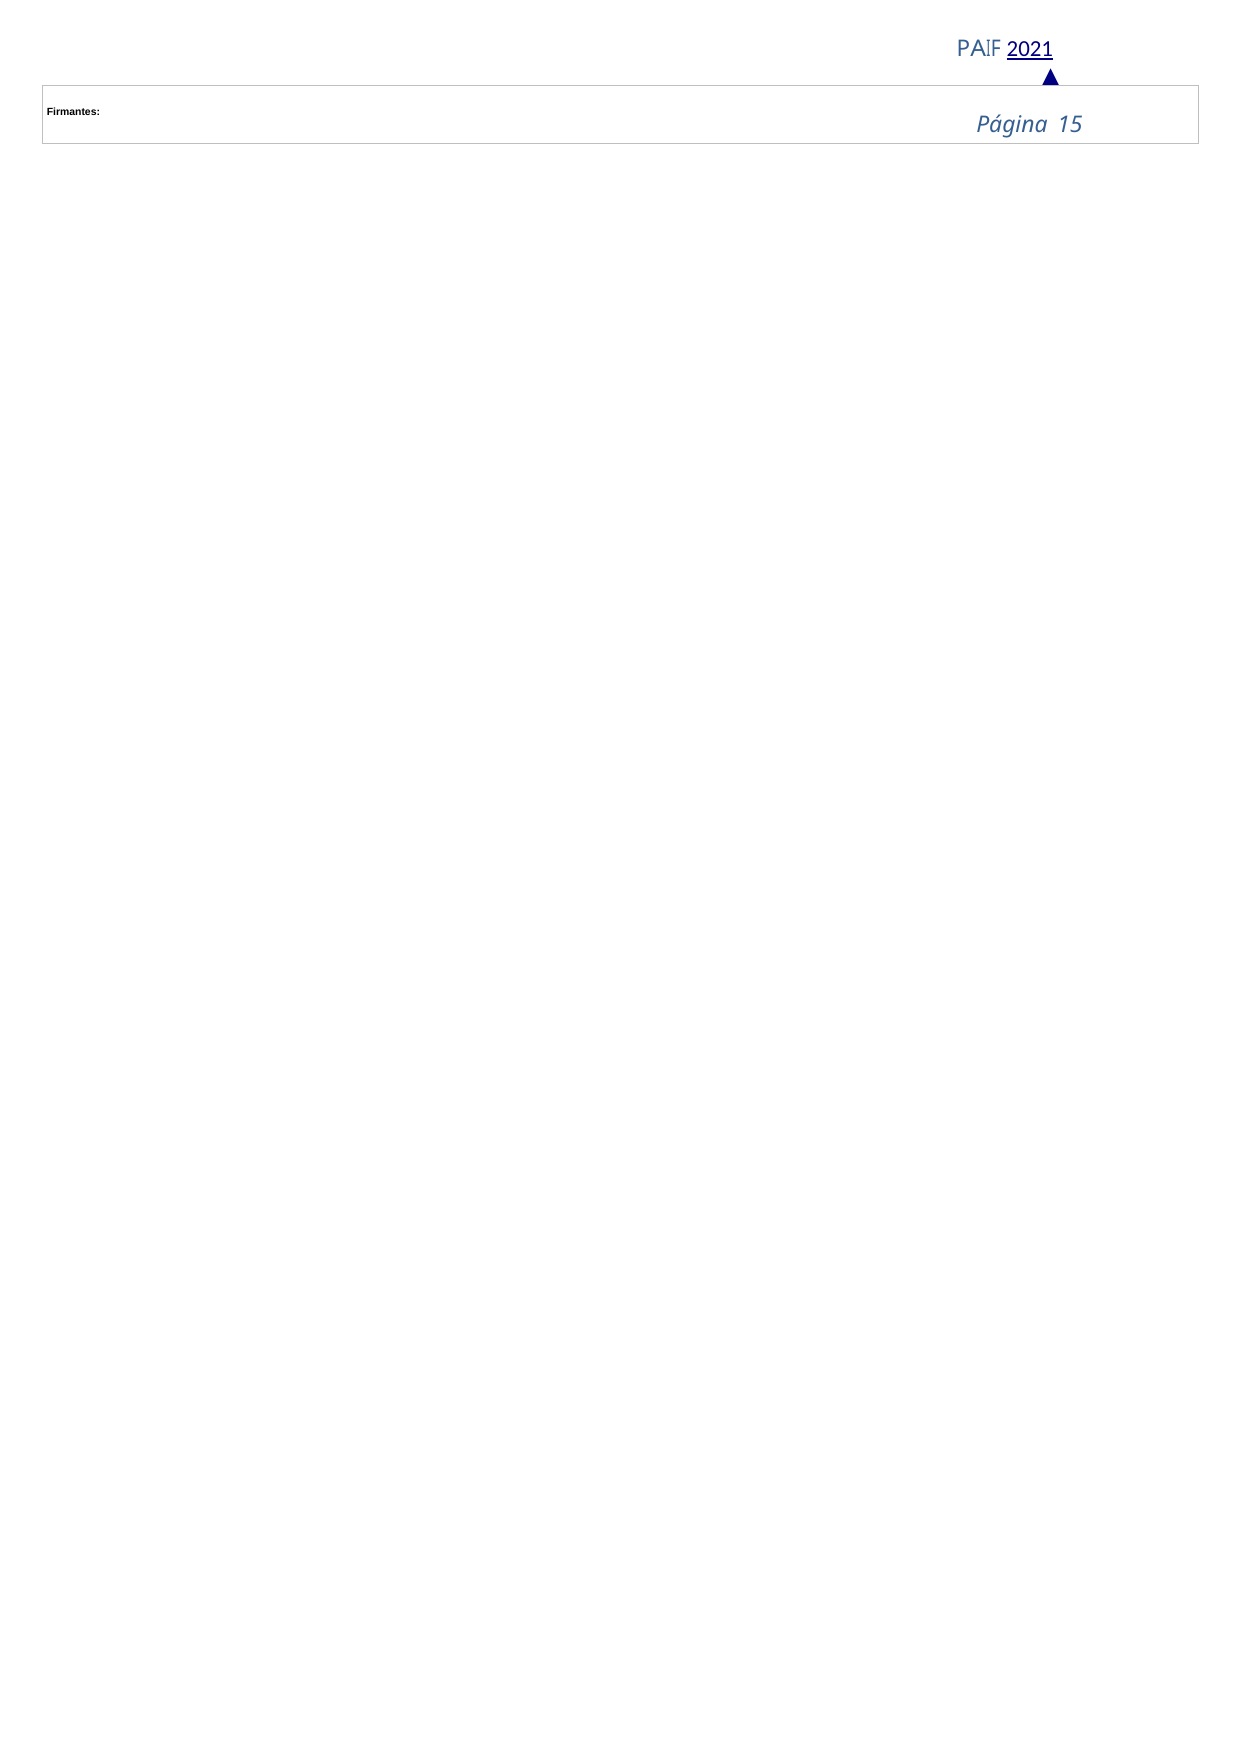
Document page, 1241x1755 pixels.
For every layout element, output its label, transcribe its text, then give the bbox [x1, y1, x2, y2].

table_cell Firmantes: Página 15 [43, 86, 1198, 143]
